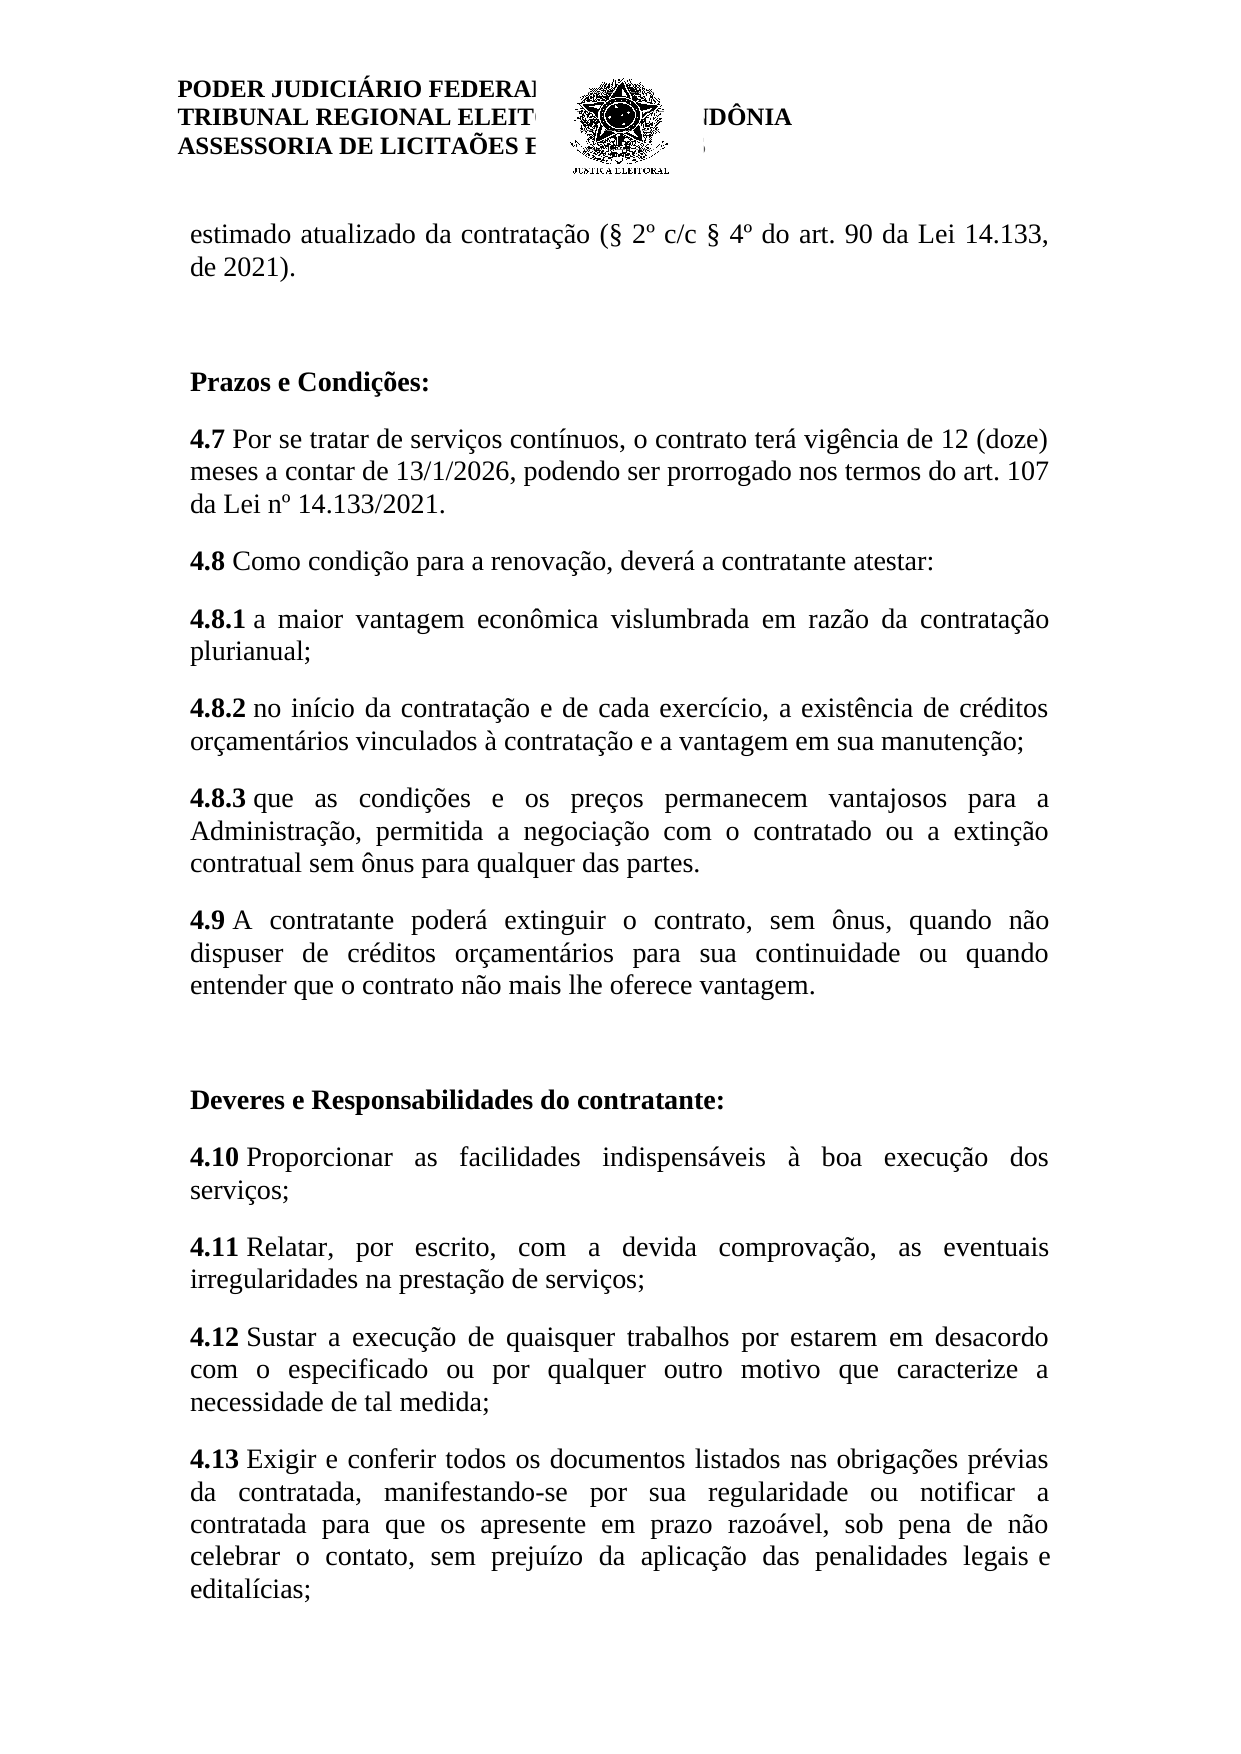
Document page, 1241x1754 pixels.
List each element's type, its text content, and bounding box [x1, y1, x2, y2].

text Prazos e Condições: [190, 365, 1051, 397]
text 4.8 Como condição para a renovação, deverá a contratante atestar: [190, 544, 1051, 577]
text 4.8.2 no início da contratação e de cada exercício, a existência de créditos orçamentários vinculados à contratação e a vantagem em sua manutenção; [190, 691, 1051, 756]
text Deveres e Responsabilidades do contratante: [190, 1083, 1051, 1115]
text 4.8.3 que as condições e os preços permanecem vantajosos para a Administração, permitida a negociação com o contratado ou a extinção contratual sem ônus para qualquer das partes. [190, 781, 1051, 878]
text 4.9 A contratante poderá extinguir o contrato, sem ônus, quando não dispuser de créditos orçamentários para sua continuidade ou quando entender que o contrato não mais lhe oferece vantagem. [190, 903, 1051, 1001]
text 4.7 Por se tratar de serviços contínuos, o contrato terá vigência de 12 (doze) meses a contar de 13/1/2026, podendo ser prorrogado nos termos do art. 107 da Lei nº 14.133/2021. [190, 422, 1051, 519]
text 4.11 Relatar, por escrito, com a devida comprovação, as eventuais irregularidades na prestação de serviços; [190, 1230, 1051, 1295]
text 4.12 Sustar a execução de quaisquer trabalhos por estarem em desacordo com o especificado ou por qualquer outro motivo que caracterize a necessidade de tal medida; [190, 1320, 1051, 1417]
text estimado atualizado da contratação (§ 2º c/c § 4º do art. 90 da Lei 14.133, de 2021). [190, 217, 1051, 282]
text 4.13 Exigir e conferir todos os documentos listados nas obrigações prévias da contratada, manifestando-se por sua regularidade ou notificar a contratada para que os apresente em prazo razoável, sob pena de não celebrar o contato, sem prejuízo da aplicação das penalidades legais e editalícias; [190, 1442, 1051, 1604]
text 4.10 Proporcionar as facilidades indispensáveis à boa execução dos serviços; [190, 1140, 1051, 1205]
text 4.8.1 a maior vantagem econômica vislumbrada em razão da contratação plurianual; [190, 602, 1051, 666]
